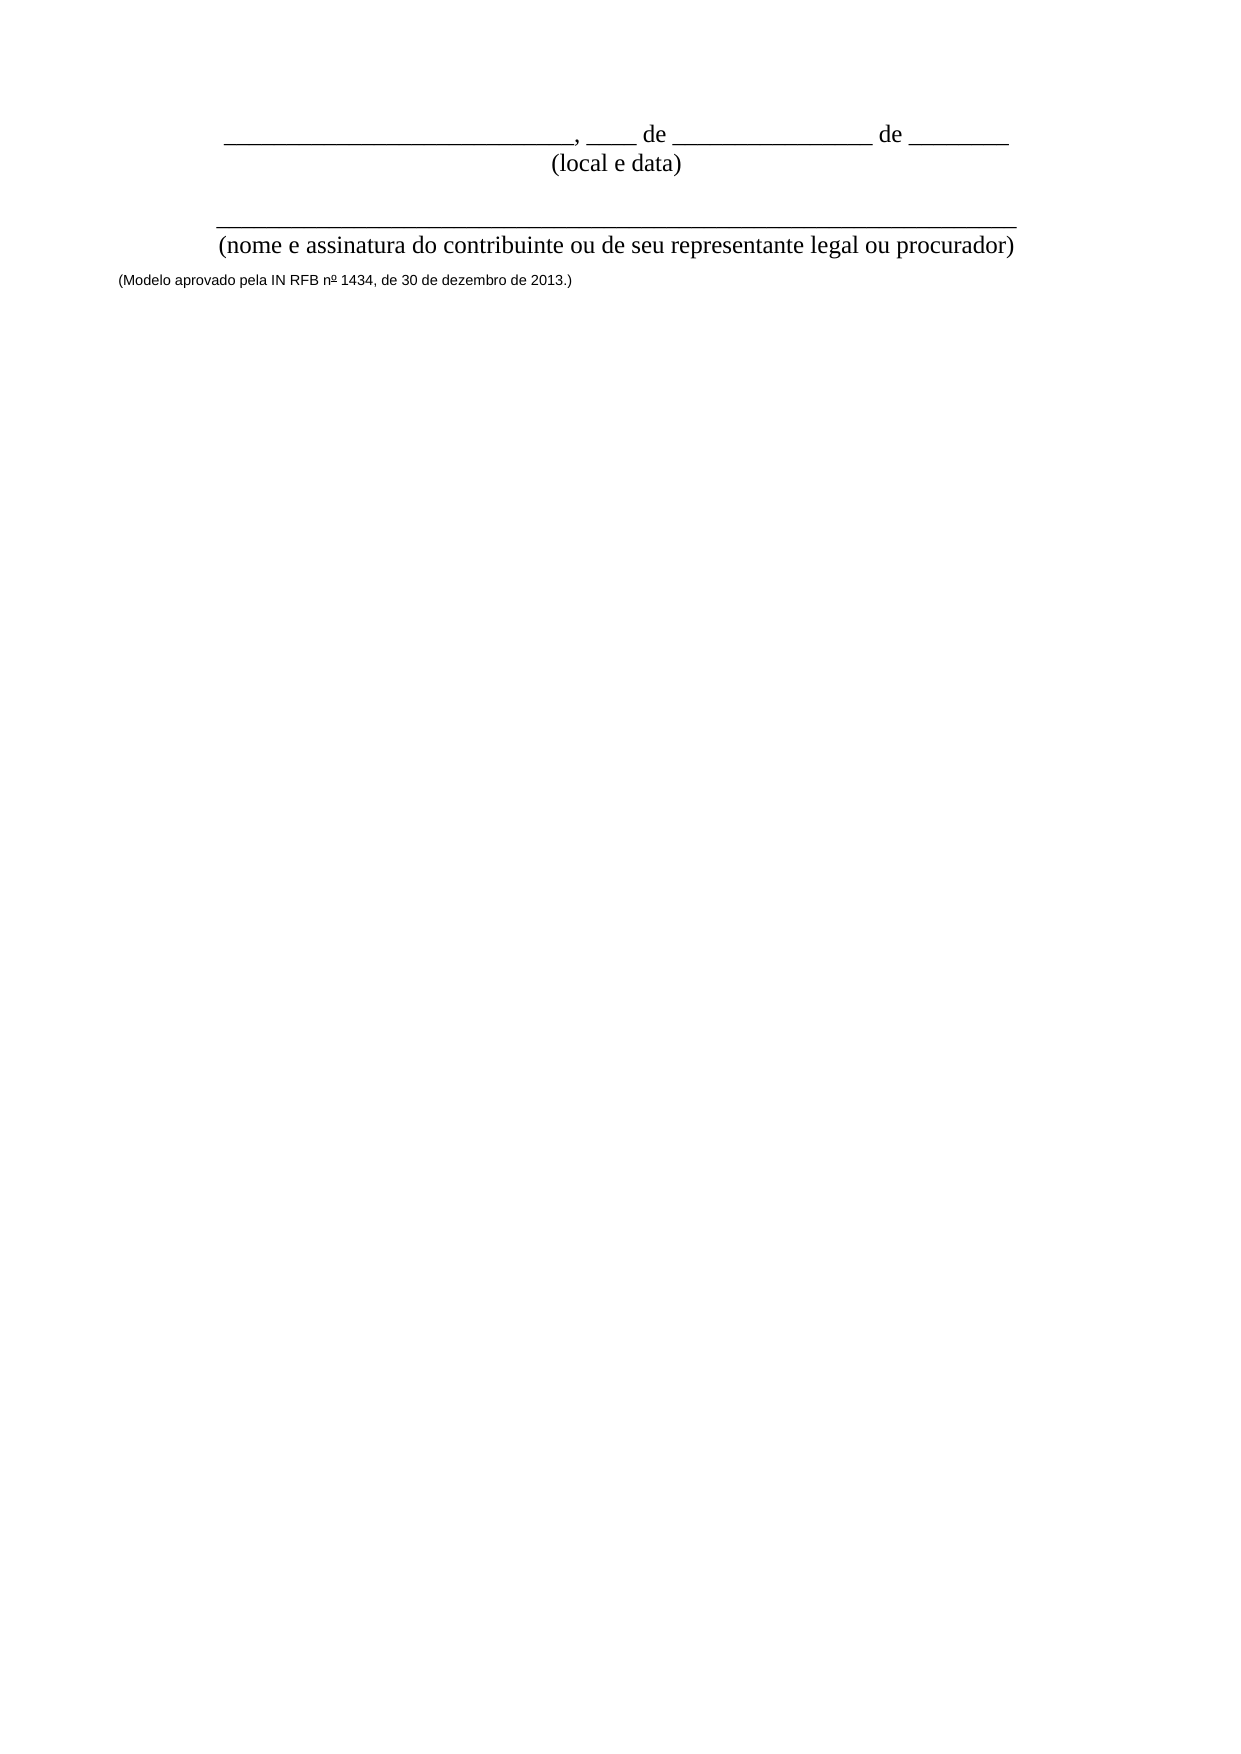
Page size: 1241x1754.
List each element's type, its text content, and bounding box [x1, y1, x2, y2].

text (Modelo aprovado pela IN RFB nº 1434, de 30 de dezembro de 2013.) [118, 272, 1122, 288]
table_cell [1140, 118, 1144, 272]
table_cell ____________________________, ____ de ________________ de ________ (local e data) ________________________________________________________________ (nome e assinatura do contribuinte ou de seu representante legal ou procurador) [92, 118, 1140, 272]
